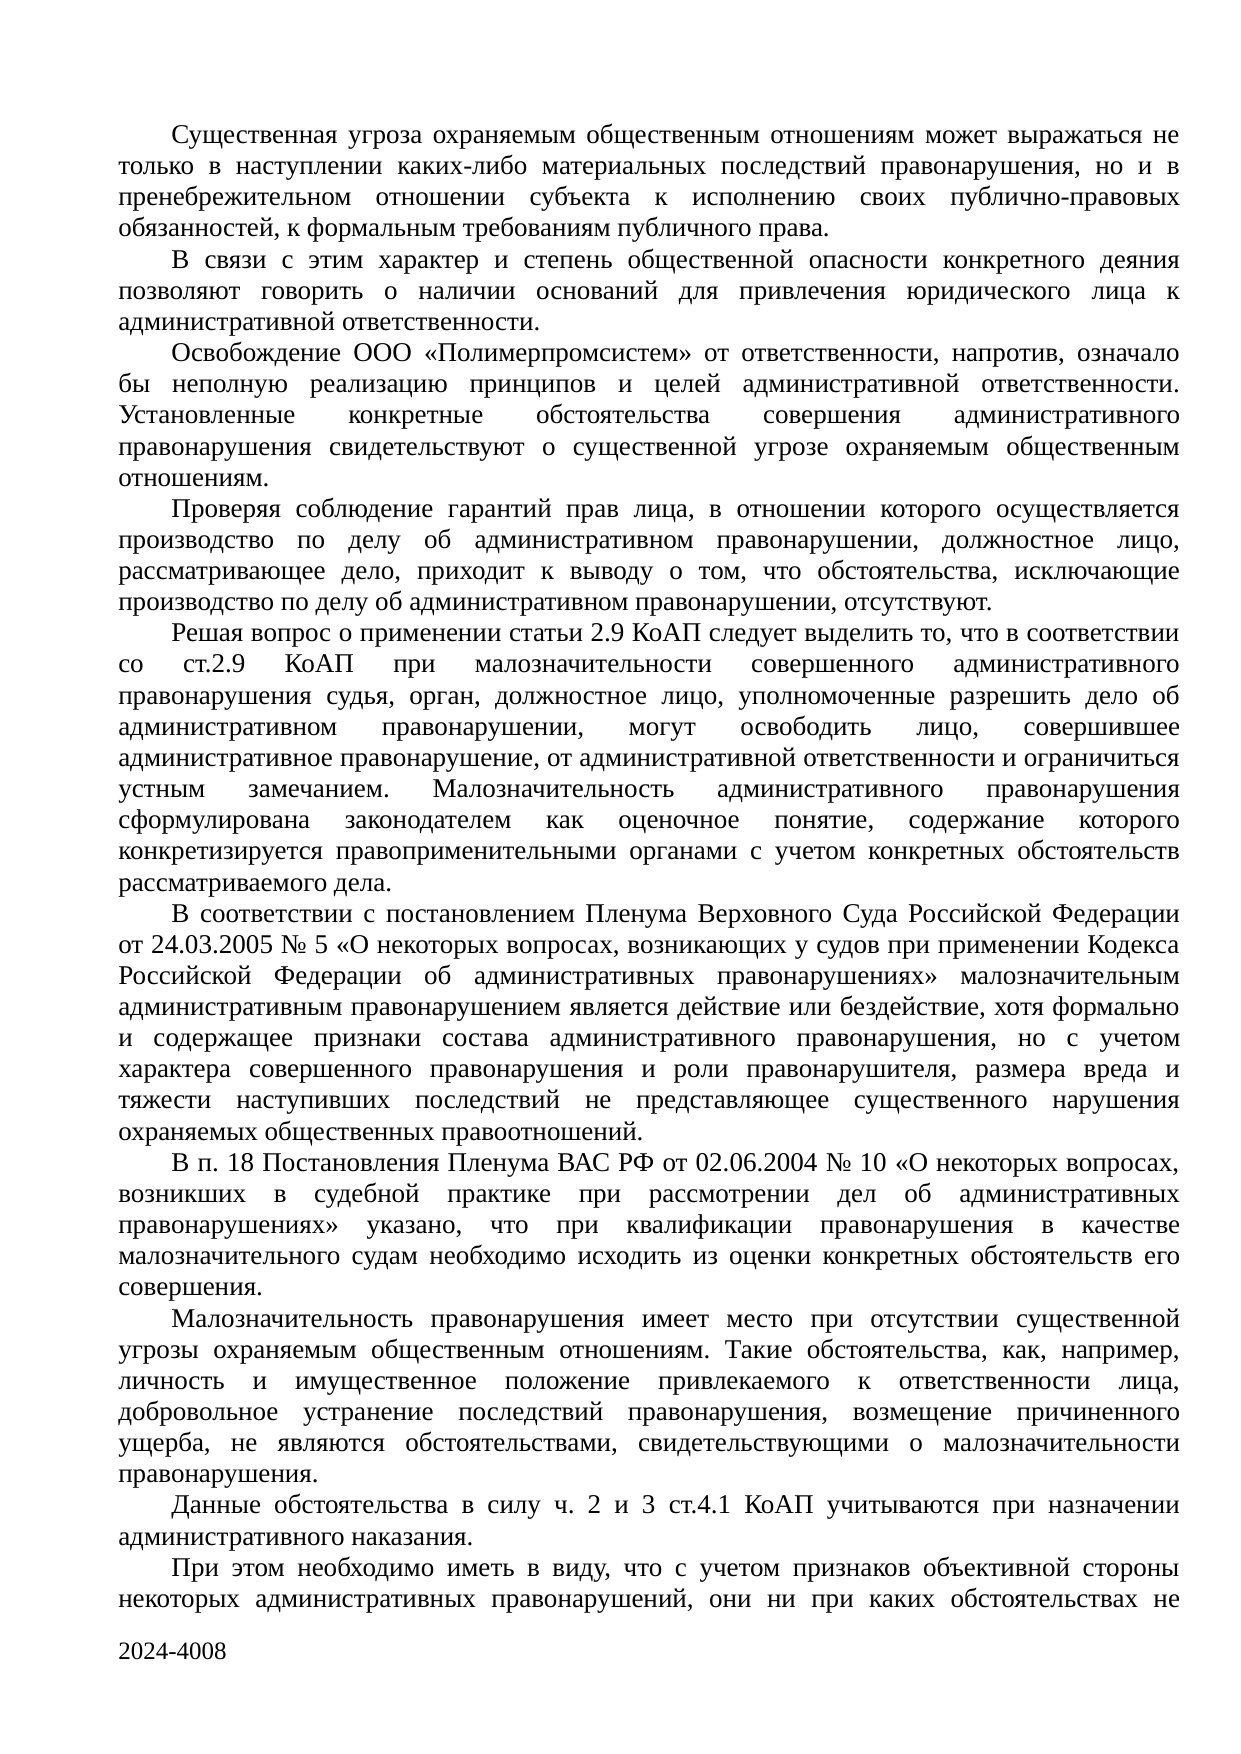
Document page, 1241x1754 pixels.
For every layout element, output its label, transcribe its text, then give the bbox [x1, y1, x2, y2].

text При этом необходимо иметь в виду, что с учетом признаков объективной стороны некоторых административных правонарушений, они ни при каких обстоятельствах не [118, 1551, 1181, 1613]
text Решая вопрос о применении статьи 2.9 КоАП следует выделить то, что в соответствии со ст.2.9 КоАП при малозначительности совершенного административного правонарушения судья, орган, должностное лицо, уполномоченные разрешить дело об административном правонарушении, могут освободить лицо, совершившее административное правонарушение, от административной ответственности и ограничиться устным замечанием. Малозначительность административного правонарушения сформулирована законодателем как оценочное понятие, содержание которого конкретизируется правоприменительными органами с учетом конкретных обстоятельств рассматриваемого дела. [118, 616, 1181, 897]
text В связи с этим характер и степень общественной опасности конкретного деяния позволяют говорить о наличии оснований для привлечения юридического лица к административной ответственности. [118, 243, 1181, 336]
text Существенная угроза охраняемым общественным отношениям может выражаться не только в наступлении каких-либо материальных последствий правонарушения, но и в пренебрежительном отношении субъекта к исполнению своих публично-правовых обязанностей, к формальным требованиям публичного права. [118, 118, 1181, 243]
text Малозначительность правонарушения имеет место при отсутствии существенной угрозы охраняемым общественным отношениям. Такие обстоятельства, как, например, личность и имущественное положение привлекаемого к ответственности лица, добровольное устранение последствий правонарушения, возмещение причиненного ущерба, не являются обстоятельствами, свидетельствующими о малозначительности правонарушения. [118, 1302, 1181, 1488]
text Освобождение ООО «Полимерпромсистем» от ответственности, напротив, означало бы неполную реализацию принципов и целей административной ответственности. Установленные конкретные обстоятельства совершения административного правонарушения свидетельствуют о существенной угрозе охраняемым общественным отношениям. [118, 336, 1181, 492]
text В соответствии с постановлением Пленума Верховного Суда Российской Федерации от 24.03.2005 № 5 «О некоторых вопросах, возникающих у судов при применении Кодекса Российской Федерации об административных правонарушениях» малозначительным административным правонарушением является действие или бездействие, хотя формально и содержащее признаки состава административного правонарушения, но с учетом характера совершенного правонарушения и роли правонарушителя, размера вреда и тяжести наступивших последствий не представляющее существенного нарушения охраняемых общественных правоотношений. [118, 897, 1181, 1146]
text В п. 18 Постановления Пленума ВАС РФ от 02.06.2004 № 10 «О некоторых вопросах, возникших в судебной практике при рассмотрении дел об административных правонарушениях» указано, что при квалификации правонарушения в качестве малозначительного судам необходимо исходить из оценки конкретных обстоятельств его совершения. [118, 1146, 1181, 1302]
text Данные обстоятельства в силу ч. 2 и 3 ст.4.1 КоАП учитываются при назначении административного наказания. [118, 1488, 1181, 1551]
text Проверяя соблюдение гарантий прав лица, в отношении которого осуществляется производство по делу об административном правонарушении, должностное лицо, рассматривающее дело, приходит к выводу о том, что обстоятельства, исключающие производство по делу об административном правонарушении, отсутствуют. [118, 492, 1181, 616]
